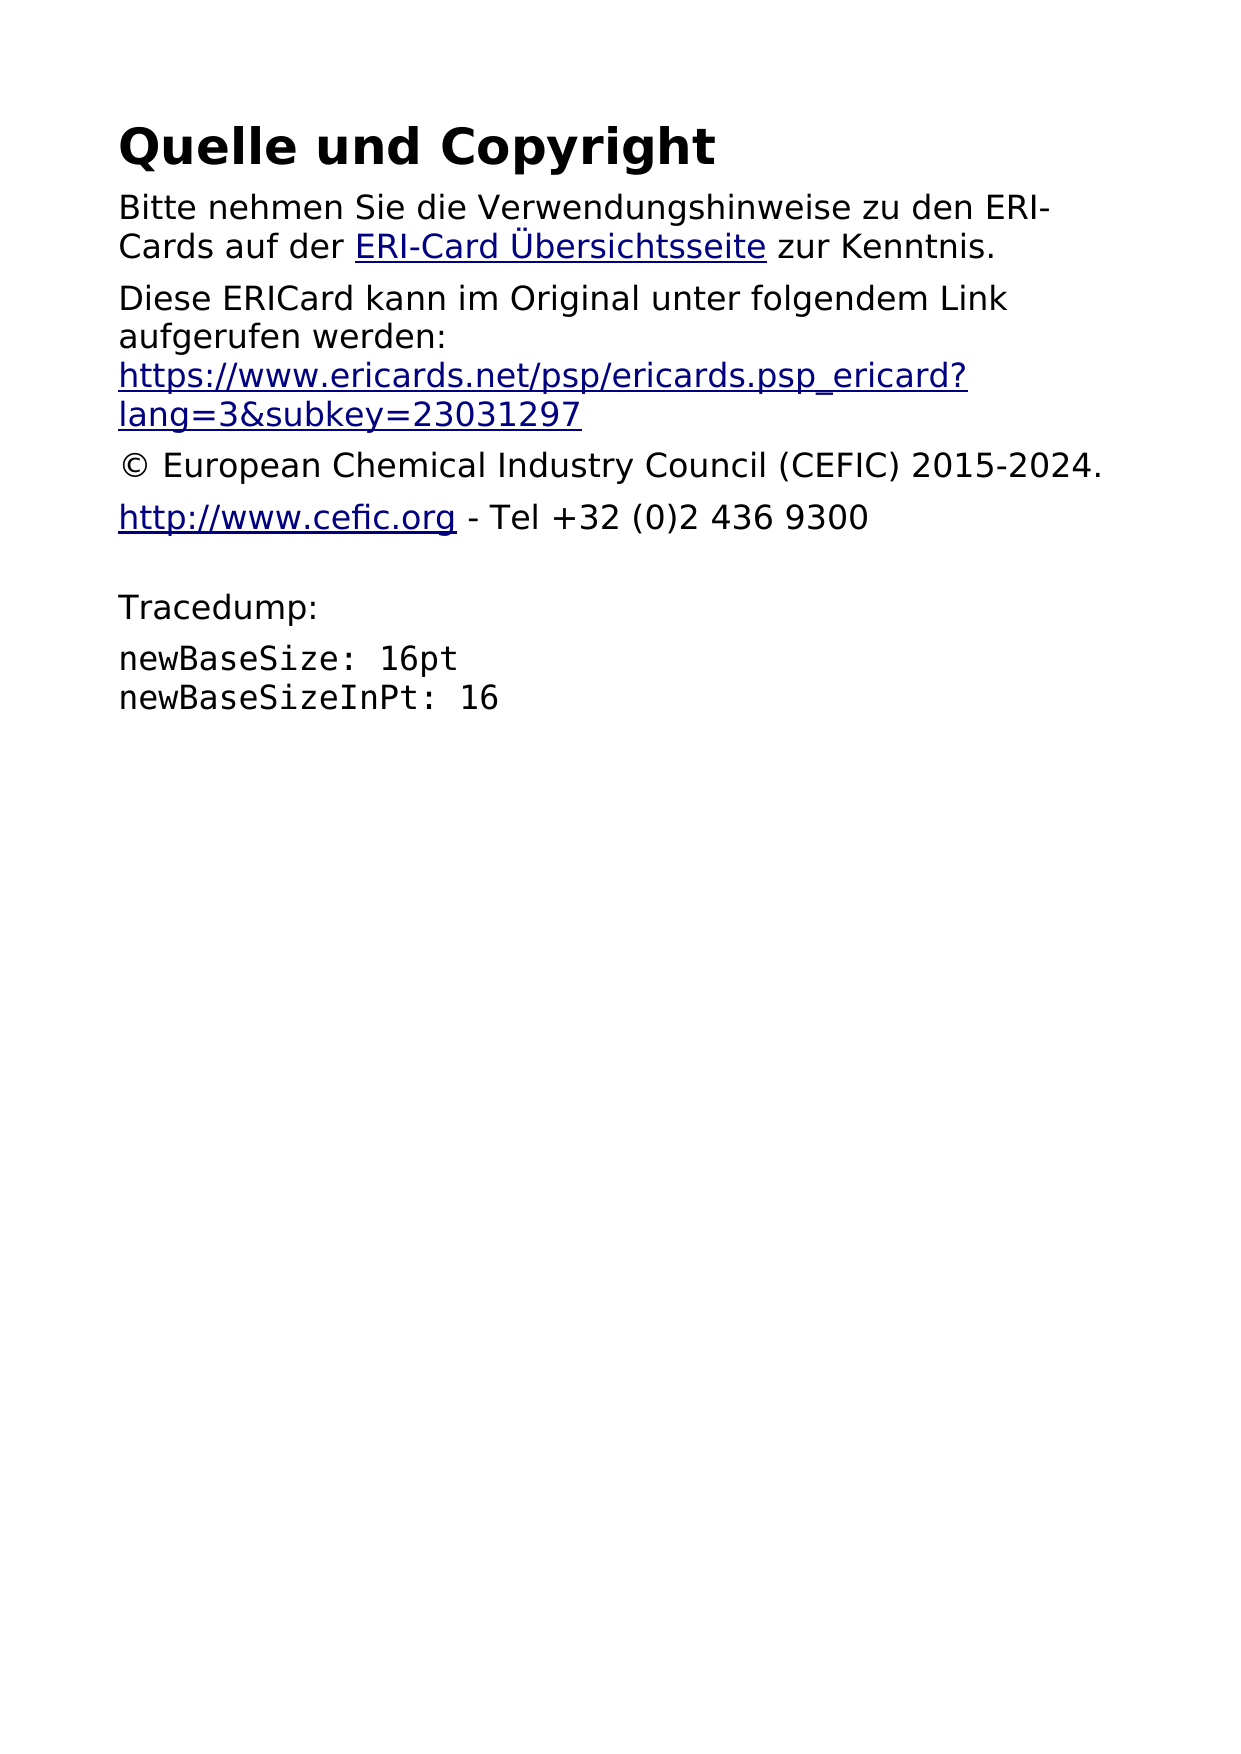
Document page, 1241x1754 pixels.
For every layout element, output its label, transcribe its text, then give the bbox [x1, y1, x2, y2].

text http://www.cefic.org - Tel +32 (0)2 436 9300 [118, 498, 1122, 537]
text Bitte nehmen Sie die Verwendungshinweise zu den ERI-Cards auf der ERI-Card Übersichtsseite zur Kenntnis. [118, 189, 1122, 267]
text © European Chemical Industry Council (CEFIC) 2015-2024. [118, 447, 1122, 486]
text newBaseSize: 16pt newBaseSizeInPt: 16 [118, 640, 1122, 718]
subtitle Quelle und Copyright [118, 118, 1122, 176]
text Diese ERICard kann im Original unter folgendem Link aufgerufen werden: https://www.ericards.net/psp/ericards.psp_ericard?lang=3&subkey=23031297 [118, 279, 1122, 434]
text Tracedump: [118, 550, 1122, 627]
